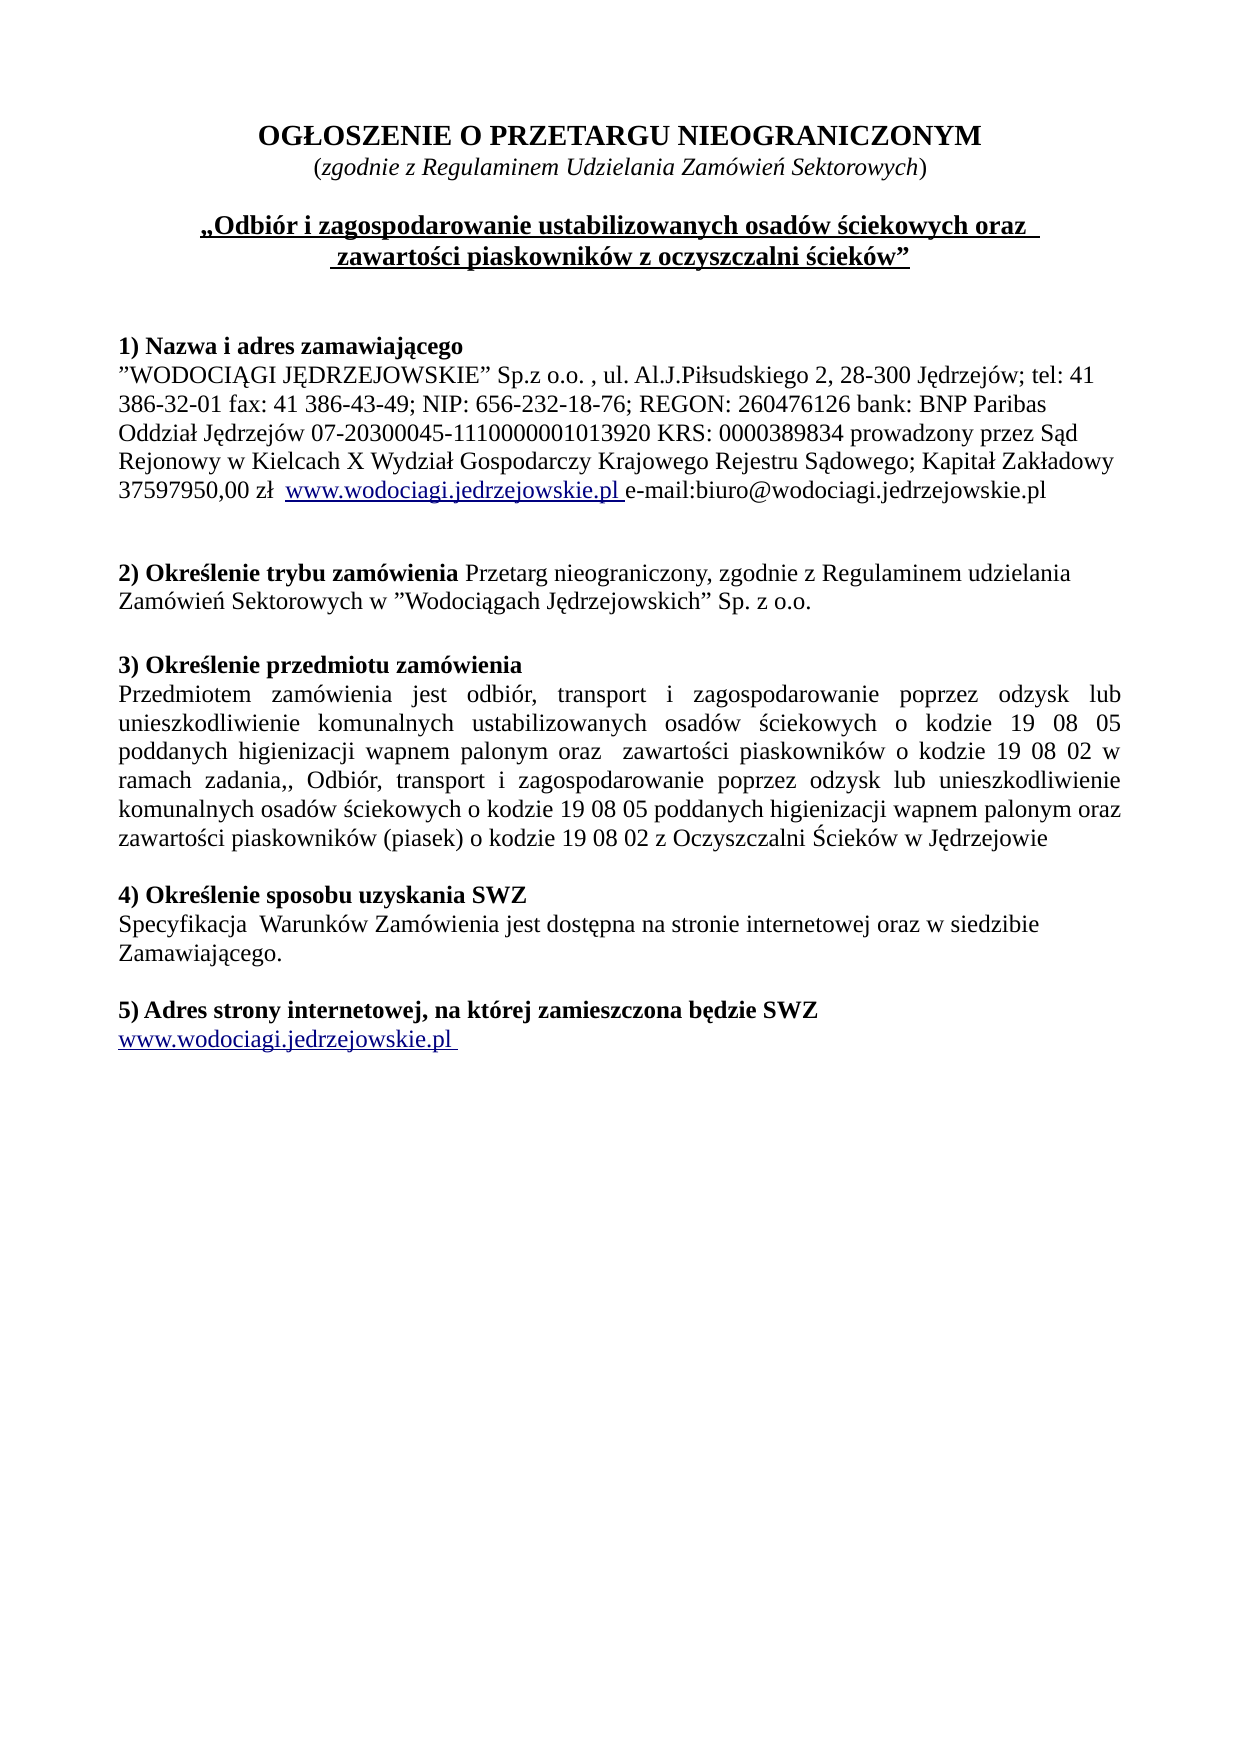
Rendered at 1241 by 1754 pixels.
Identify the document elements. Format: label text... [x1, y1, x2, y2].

text 1) Nazwa i adres zamawiającego [118, 331, 1122, 360]
text Specyfikacja Warunków Zamówienia jest dostępna na stronie internetowej oraz w siedzibie Zamawiającego. [118, 909, 1122, 966]
text 5) Adres strony internetowej, na której zamieszczona będzie SWZ [118, 995, 1122, 1024]
text OGŁOSZENIE O PRZETARGU NIEOGRANICZONYM [118, 118, 1122, 152]
text Przedmiotem zamówienia jest odbiór, transport i zagospodarowanie poprzez odzysk lub unieszkodliwienie komunalnych ustabilizowanych osadów ściekowych o kodzie 19 08 05 poddanych higienizacji wapnem palonym oraz zawartości piaskowników o kodzie 19 08 02 w ramach zadania,, Odbiór, transport i zagospodarowanie poprzez odzysk lub unieszkodliwienie komunalnych osadów ściekowych o kodzie 19 08 05 poddanych higienizacji wapnem palonym oraz zawartości piaskowników (piasek) o kodzie 19 08 02 z Oczyszczalni Ścieków w Jędrzejowie [118, 679, 1122, 851]
text 4) Określenie sposobu uzyskania SWZ [118, 880, 1122, 909]
text ”WODOCIĄGI JĘDRZEJOWSKIE” Sp.z o.o. , ul. Al.J.Piłsudskiego 2, 28-300 Jędrzejów; tel: 41 386-32-01 fax: 41 386-43-49; NIP: 656-232-18-76; REGON: 260476126 bank: BNP Paribas Oddział Jędrzejów 07-20300045-1110000001013920 KRS: 0000389834 prowadzony przez Sąd Rejonowy w Kielcach X Wydział Gospodarczy Krajowego Rejestru Sądowego; Kapitał Zakładowy 37597950,00 zł www.wodociagi.jedrzejowskie.pl e-mail:biuro@wodociagi.jedrzejowskie.pl [118, 360, 1122, 504]
text 3) Określenie przedmiotu zamówienia [118, 650, 1122, 679]
text www.wodociagi.jedrzejowskie.pl [118, 1024, 1122, 1053]
text „Odbiór i zagospodarowanie ustabilizowanych osadów ściekowych oraz zawartości piaskowników z oczyszczalni ścieków” [118, 209, 1122, 271]
text (zgodnie z Regulaminem Udzielania Zamówień Sektorowych) [118, 152, 1122, 180]
subtitle 2) Określenie trybu zamówienia Przetarg nieograniczony, zgodnie z Regulaminem udzielania Zamówień Sektorowych w ”Wodociągach Jędrzejowskich” Sp. z o.o. [118, 558, 1122, 615]
